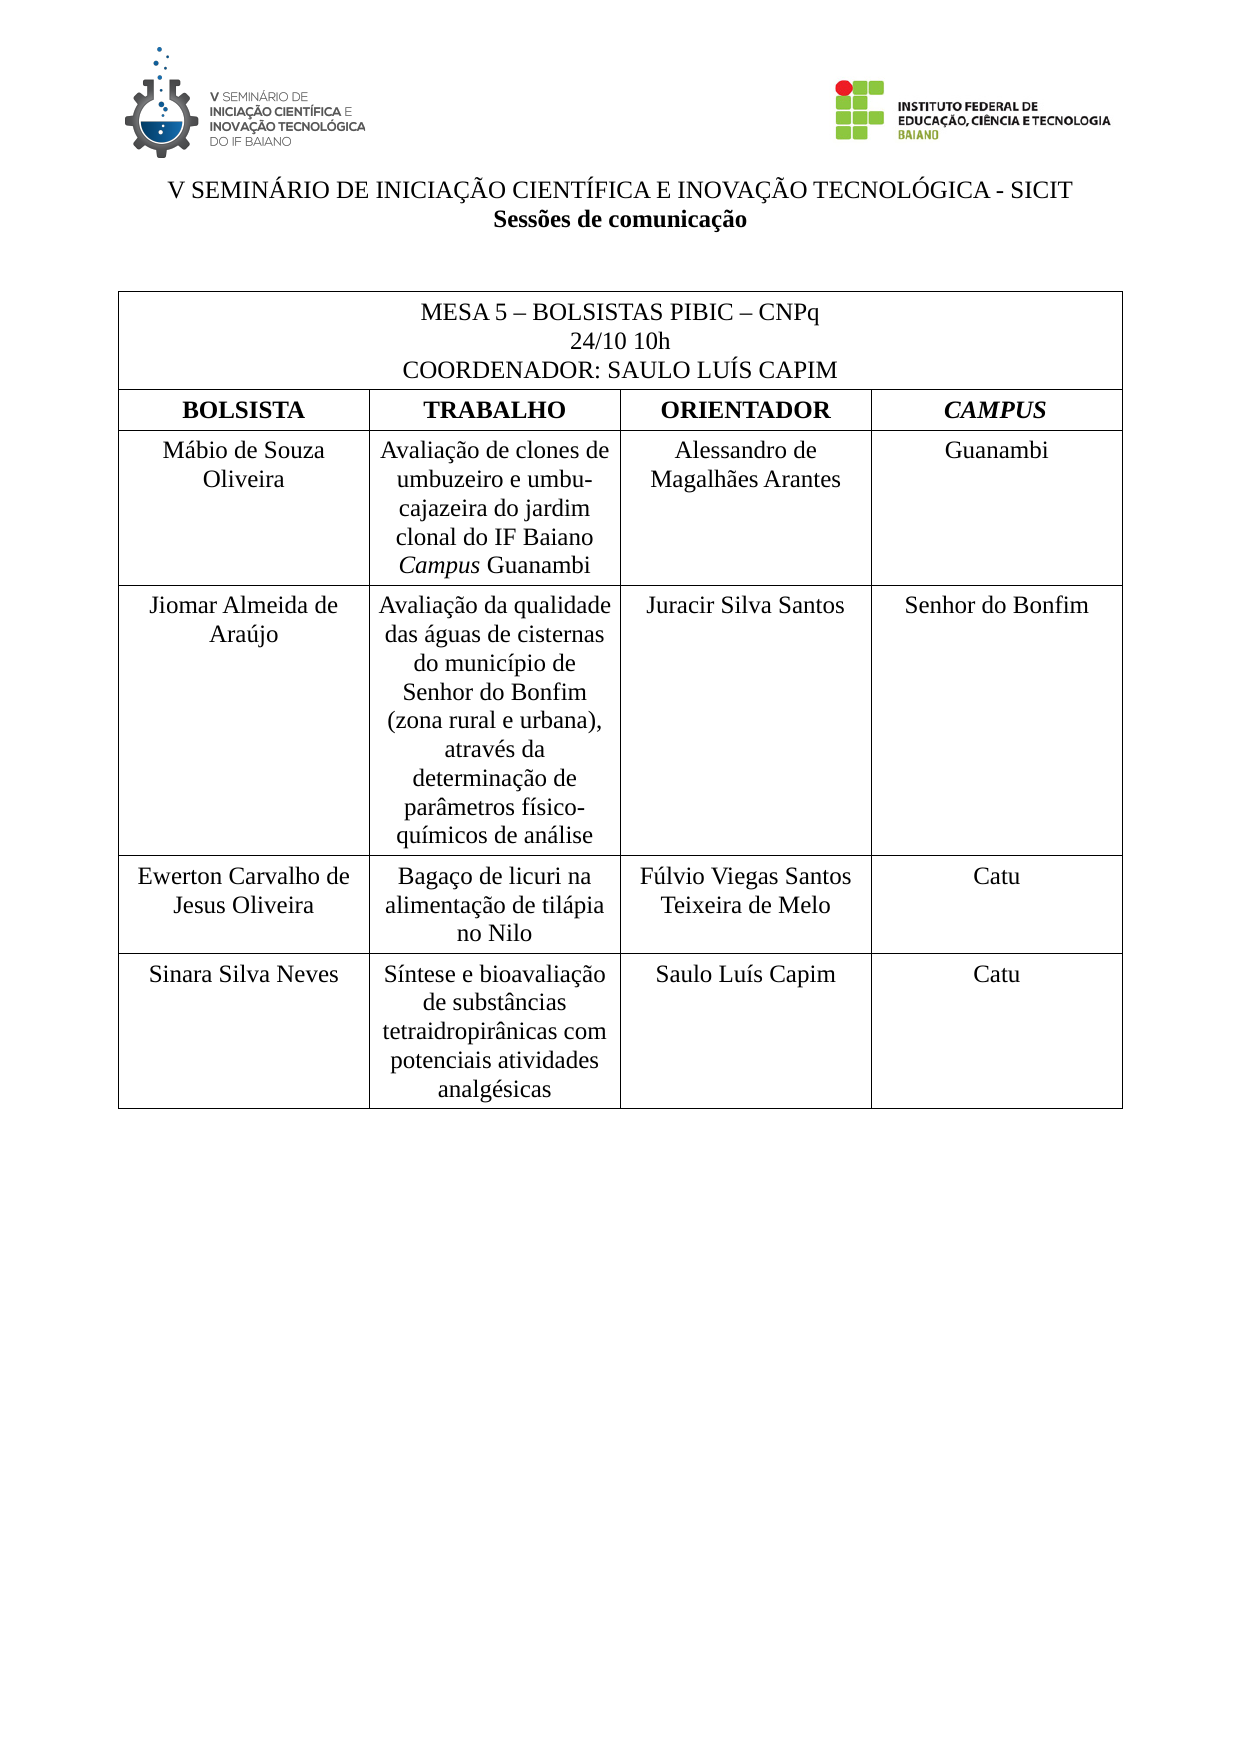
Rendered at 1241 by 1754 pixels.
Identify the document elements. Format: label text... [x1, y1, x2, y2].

table_cell Saulo Luís Capim [621, 954, 871, 1108]
table_cell Juracir Silva Santos [621, 586, 871, 855]
picture [829, 58, 1119, 162]
table_header MESA 5 – BOLSISTAS PIBIC – CNPq 24/10 10h COORDENADOR: SAULO LUÍS CAPIM [119, 292, 1122, 389]
table_cell Mábio de Souza Oliveira [119, 431, 369, 585]
table_cell Fúlvio Viegas Santos Teixeira de Melo [621, 856, 871, 953]
table_cell BOLSISTA [119, 390, 369, 429]
table_cell Jiomar Almeida de Araújo [119, 586, 369, 855]
table_cell Guanambi [872, 431, 1122, 585]
table_cell Avaliação da qualidade das águas de cisternas do município de Senhor do Bonfim (zona rural e urbana), através da determinação de parâmetros físico-químicos de análise [370, 586, 620, 855]
table_cell ORIENTADOR [621, 390, 871, 429]
table_cell Ewerton Carvalho de Jesus Oliveira [119, 856, 369, 953]
table_cell Catu [872, 856, 1122, 953]
table_cell Alessandro de Magalhães Arantes [621, 431, 871, 585]
table_cell CAMPUS [872, 390, 1122, 429]
picture [125, 47, 366, 158]
table_cell Catu [872, 954, 1122, 1108]
table_cell Avaliação de clones de umbuzeiro e umbu-cajazeira do jardim clonal do IF Baiano Campus Guanambi [370, 431, 620, 585]
table_cell Síntese e bioavaliação de substâncias tetraidropirânicas com potenciais atividades analgésicas [370, 954, 620, 1108]
table_cell Bagaço de licuri na alimentação de tilápia no Nilo [370, 856, 620, 953]
table_cell Sinara Silva Neves [119, 954, 369, 1108]
table_cell Senhor do Bonfim [872, 586, 1122, 855]
table_cell TRABALHO [370, 390, 620, 429]
